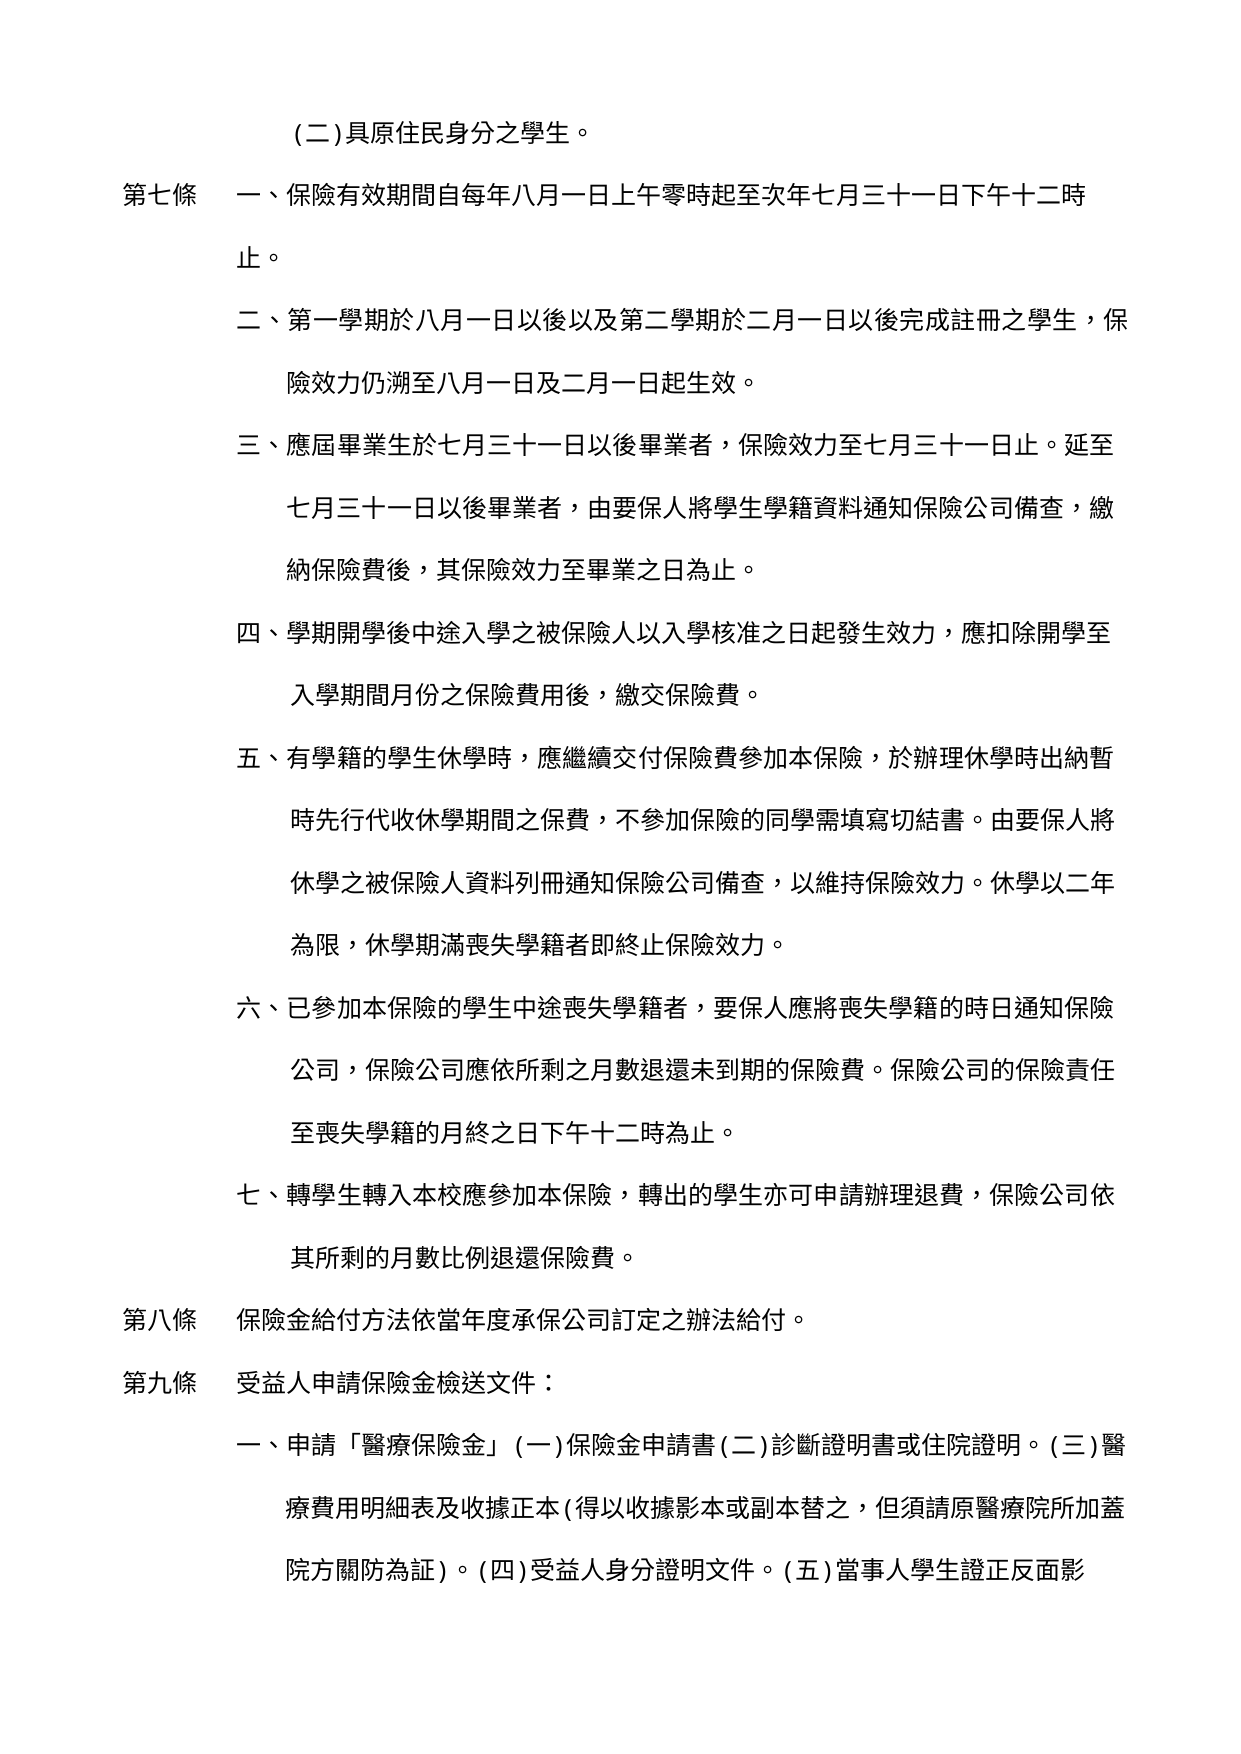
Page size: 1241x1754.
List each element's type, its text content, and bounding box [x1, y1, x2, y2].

table_cell 第七條 [120, 152, 233, 277]
table_cell [120, 965, 233, 1152]
table_cell 第九條 [120, 1340, 233, 1589]
table_cell 二、第一學期於八月一日以後以及第二學期於二月一日以後完成註冊之學生，保險效力仍溯至八月一日及二月一日起生效。 [234, 277, 1133, 402]
table_cell [120, 90, 233, 152]
table_cell [120, 590, 233, 714]
table_cell [120, 1152, 233, 1277]
table_cell 七、轉學生轉入本校應參加本保險，轉出的學生亦可申請辦理退費，保險公司依其所剩的月數比例退還保險費。 [234, 1152, 1133, 1277]
table_cell 三、應屆畢業生於七月三十一日以後畢業者，保險效力至七月三十一日止。延至七月三十一日以後畢業者，由要保人將學生學籍資料通知保險公司備查，繳納保險費後，其保險效力至畢業之日為止。 [234, 402, 1133, 589]
table_cell (二)具原住民身分之學生。 [234, 90, 1133, 152]
table_cell 六、已參加本保險的學生中途喪失學籍者，要保人應將喪失學籍的時日通知保險公司，保險公司應依所剩之月數退還未到期的保險費。保險公司的保險責任至喪失學籍的月終之日下午十二時為止。 [234, 965, 1133, 1152]
table_cell [120, 402, 233, 589]
table_cell 一、保險有效期間自每年八月一日上午零時起至次年七月三十一日下午十二時止。 [234, 152, 1133, 277]
table_cell 第八條 [120, 1277, 233, 1339]
table_cell [120, 715, 233, 964]
table_cell 保險金給付方法依當年度承保公司訂定之辦法給付。 [234, 1277, 1133, 1339]
table_cell 五、有學籍的學生休學時，應繼續交付保險費參加本保險，於辦理休學時出納暫時先行代收休學期間之保費，不參加保險的同學需填寫切結書。由要保人將休學之被保險人資料列冊通知保險公司備查，以維持保險效力。休學以二年為限，休學期滿喪失學籍者即終止保險效力。 [234, 715, 1133, 964]
table_cell 四、學期開學後中途入學之被保險人以入學核准之日起發生效力，應扣除開學至入學期間月份之保險費用後，繳交保險費。 [234, 590, 1133, 714]
table_cell [120, 277, 233, 402]
table_cell 受益人申請保險金檢送文件： 一、申請「醫療保險金」(一)保險金申請書(二)診斷證明書或住院證明。(三)醫療費用明細表及收據正本(得以收據影本或副本替之，但須請原醫療院所加蓋院方關防為証)。(四)受益人身分證明文件。(五)當事人學生證正反面影 [234, 1340, 1133, 1589]
